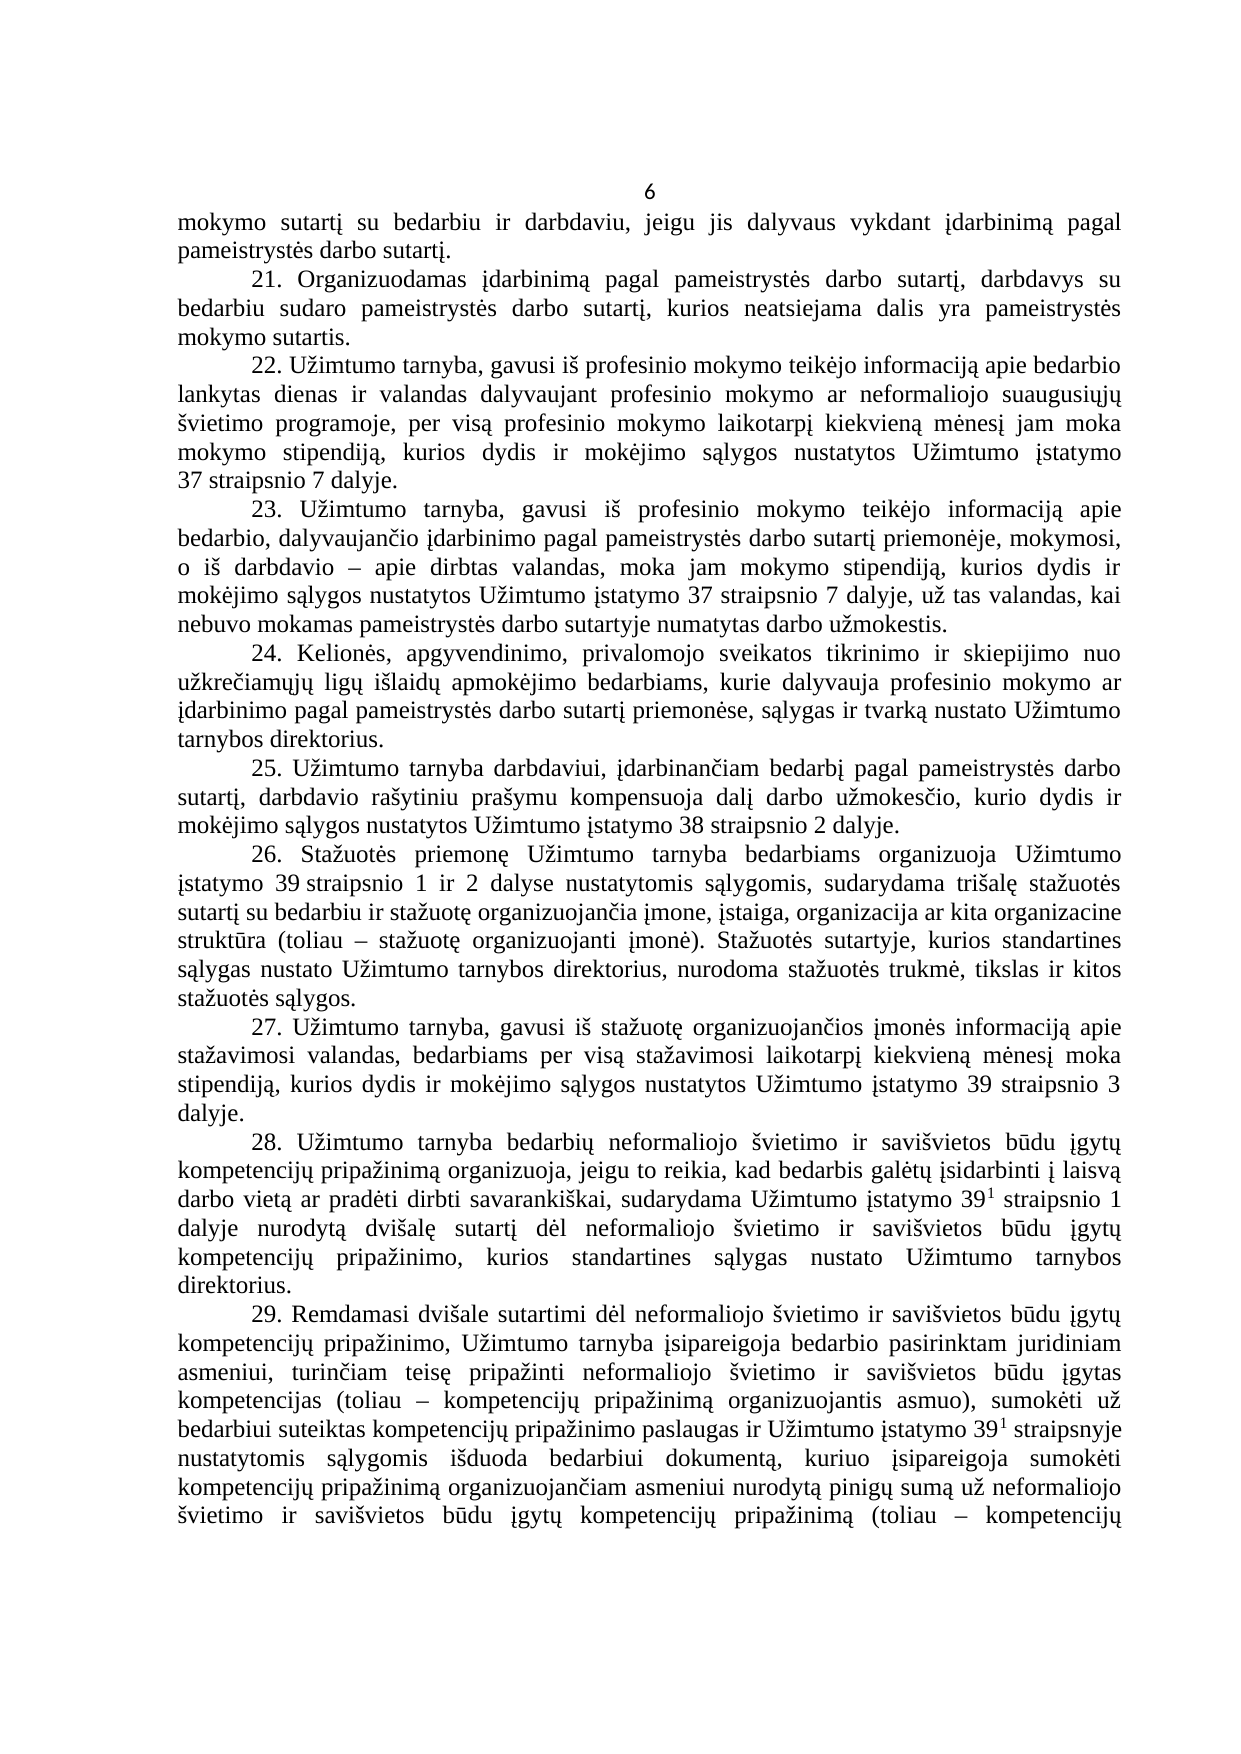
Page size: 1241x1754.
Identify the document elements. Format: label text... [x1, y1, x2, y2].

text 25. Užimtumo tarnyba darbdaviui, įdarbinančiam bedarbį pagal pameistrystės darbo sutartį, darbdavio rašytiniu prašymu kompensuoja dalį darbo užmokesčio, kurio dydis ir mokėjimo sąlygos nustatytos Užimtumo įstatymo 38 straipsnio 2 dalyje. [177, 753, 1122, 839]
text 28. Užimtumo tarnyba bedarbių neformaliojo švietimo ir savišvietos būdu įgytų kompetencijų pripažinimą organizuoja, jeigu to reikia, kad bedarbis galėtų įsidarbinti į laisvą darbo vietą ar pradėti dirbti savarankiškai, sudarydama Užimtumo įstatymo 391 straipsnio 1 dalyje nurodytą dvišalę sutartį dėl neformaliojo švietimo ir savišvietos būdu įgytų kompetencijų pripažinimo, kurios standartines sąlygas nustato Užimtumo tarnybos direktorius. [177, 1127, 1122, 1299]
text 21. Organizuodamas įdarbinimą pagal pameistrystės darbo sutartį, darbdavys su bedarbiu sudaro pameistrystės darbo sutartį, kurios neatsiejama dalis yra pameistrystės mokymo sutartis. [177, 264, 1122, 350]
text 24. Kelionės, apgyvendinimo, privalomojo sveikatos tikrinimo ir skiepijimo nuo užkrečiamųjų ligų išlaidų apmokėjimo bedarbiams, kurie dalyvauja profesinio mokymo ar įdarbinimo pagal pameistrystės darbo sutartį priemonėse, sąlygas ir tvarką nustato Užimtumo tarnybos direktorius. [177, 638, 1122, 753]
text 27. Užimtumo tarnyba, gavusi iš stažuotę organizuojančios įmonės informaciją apie stažavimosi valandas, bedarbiams per visą stažavimosi laikotarpį kiekvieną mėnesį moka stipendiją, kurios dydis ir mokėjimo sąlygos nustatytos Užimtumo įstatymo 39 straipsnio 3 dalyje. [177, 1012, 1122, 1127]
text 23. Užimtumo tarnyba, gavusi iš profesinio mokymo teikėjo informaciją apie bedarbio, dalyvaujančio įdarbinimo pagal pameistrystės darbo sutartį priemonėje, mokymosi, o iš darbdavio – apie dirbtas valandas, moka jam mokymo stipendiją, kurios dydis ir mokėjimo sąlygos nustatytos Užimtumo įstatymo 37 straipsnio 7 dalyje, už tas valandas, kai nebuvo mokamas pameistrystės darbo sutartyje numatytas darbo užmokestis. [177, 494, 1122, 638]
text 26. Stažuotės priemonę Užimtumo tarnyba bedarbiams organizuoja Užimtumo įstatymo 39 straipsnio 1 ir 2 dalyse nustatytomis sąlygomis, sudarydama trišalę stažuotės sutartį su bedarbiu ir stažuotę organizuojančia įmone, įstaiga, organizacija ar kita organizacine struktūra (toliau – stažuotę organizuojanti įmonė). Stažuotės sutartyje, kurios standartines sąlygas nustato Užimtumo tarnybos direktorius, nurodoma stažuotės trukmė, tikslas ir kitos stažuotės sąlygos. [177, 839, 1122, 1012]
text 22. Užimtumo tarnyba, gavusi iš profesinio mokymo teikėjo informaciją apie bedarbio lankytas dienas ir valandas dalyvaujant profesinio mokymo ar neformaliojo suaugusiųjų švietimo programoje, per visą profesinio mokymo laikotarpį kiekvieną mėnesį jam moka mokymo stipendiją, kurios dydis ir mokėjimo sąlygos nustatytos Užimtumo įstatymo 37 straipsnio 7 dalyje. [177, 350, 1122, 494]
text mokymo sutartį su bedarbiu ir darbdaviu, jeigu jis dalyvaus vykdant įdarbinimą pagal pameistrystės darbo sutartį. [177, 207, 1122, 264]
text 29. Remdamasi dvišale sutartimi dėl neformaliojo švietimo ir savišvietos būdu įgytų kompetencijų pripažinimo, Užimtumo tarnyba įsipareigoja bedarbio pasirinktam juridiniam asmeniui, turinčiam teisę pripažinti neformaliojo švietimo ir savišvietos būdu įgytas kompetencijas (toliau – kompetencijų pripažinimą organizuojantis asmuo), sumokėti už bedarbiui suteiktas kompetencijų pripažinimo paslaugas ir Užimtumo įstatymo 391 straipsnyje nustatytomis sąlygomis išduoda bedarbiui dokumentą, kuriuo įsipareigoja sumokėti kompetencijų pripažinimą organizuojančiam asmeniui nurodytą pinigų sumą už neformaliojo švietimo ir savišvietos būdu įgytų kompetencijų pripažinimą (toliau – kompetencijų [177, 1299, 1122, 1529]
